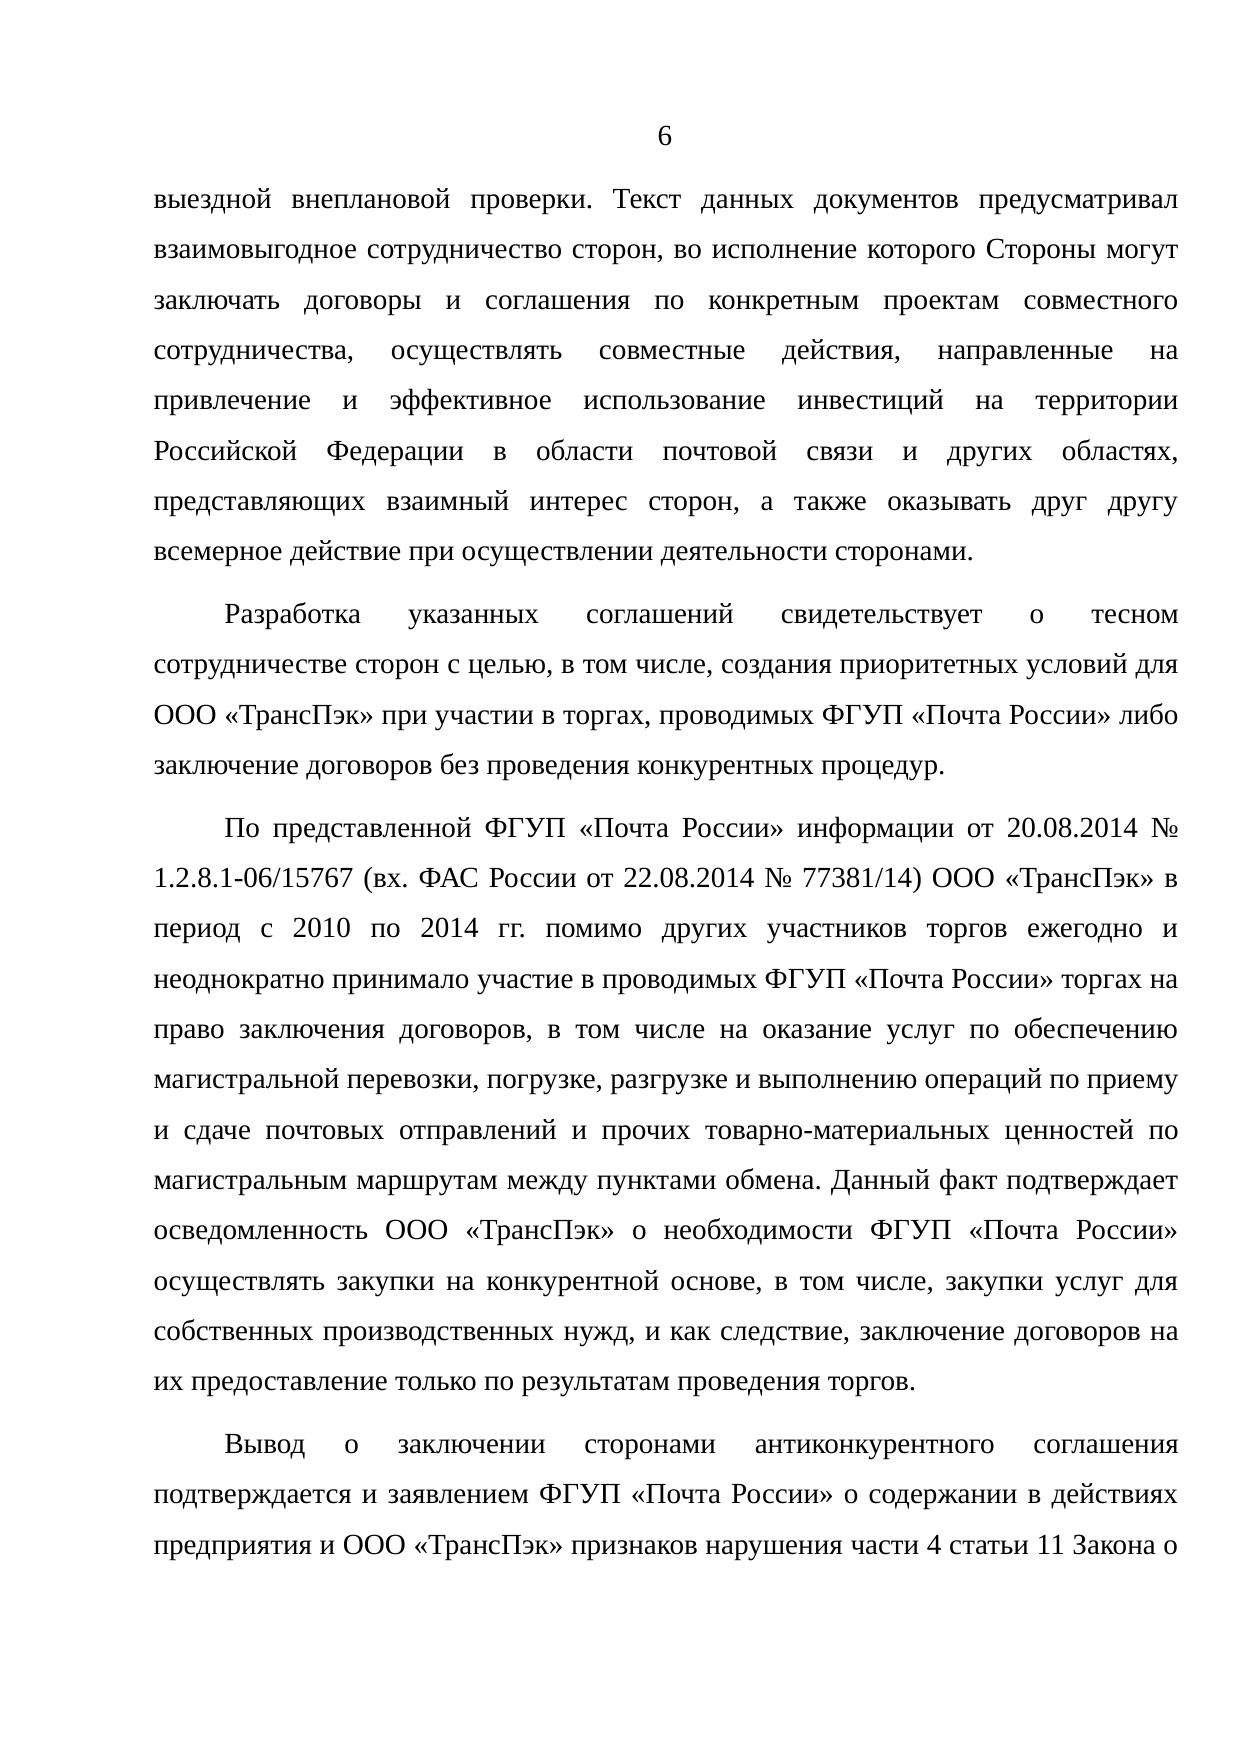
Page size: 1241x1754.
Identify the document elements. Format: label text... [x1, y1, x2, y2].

text Вывод о заключении сторонами антиконкурентного соглашения подтверждается и заявлением ФГУП «Почта России» о содержании в действиях предприятия и ООО «ТрансПэк» признаков нарушения части 4 статьи 11 Закона о [153, 1426, 1179, 1560]
text По представленной ФГУП «Почта России» информации от 20.08.2014 № 1.2.8.1-06/15767 (вх. ФАС России от 22.08.2014 № 77381/14) ООО «ТрансПэк» в период с 2010 по 2014 гг. помимо других участников торгов ежегодно и неоднократно принимало участие в проводимых ФГУП «Почта России» торгах на право заключения договоров, в том числе на оказание услуг по обеспечению магистральной перевозки, погрузке, разгрузке и выполнению операций по приему и сдаче почтовых отправлений и прочих товарно-материальных ценностей по магистральным маршрутам между пунктами обмена. Данный факт подтверждает осведомленность ООО «ТрансПэк» о необходимости ФГУП «Почта России» осуществлять закупки на конкурентной основе, в том числе, закупки услуг для собственных производственных нужд, и как следствие, заключение договоров на их предоставление только по результатам проведения торгов. [153, 810, 1179, 1397]
text Разработка указанных соглашений свидетельствует о тесном сотрудничестве сторон с целью, в том числе, создания приоритетных условий для ООО «ТрансПэк» при участии в торгах, проводимых ФГУП «Почта России» либо заключение договоров без проведения конкурентных процедур. [153, 596, 1179, 781]
text выездной внеплановой проверки. Текст данных документов предусматривал взаимовыгодное сотрудничество сторон, во исполнение которого Стороны могут заключать договоры и соглашения по конкретным проектам совместного сотрудничества, осуществлять совместные действия, направленные на привлечение и эффективное использование инвестиций на территории Российской Федерации в области почтовой связи и других областях, представляющих взаимный интерес сторон, а также оказывать друг другу всемерное действие при осуществлении деятельности сторонами. [153, 181, 1179, 567]
